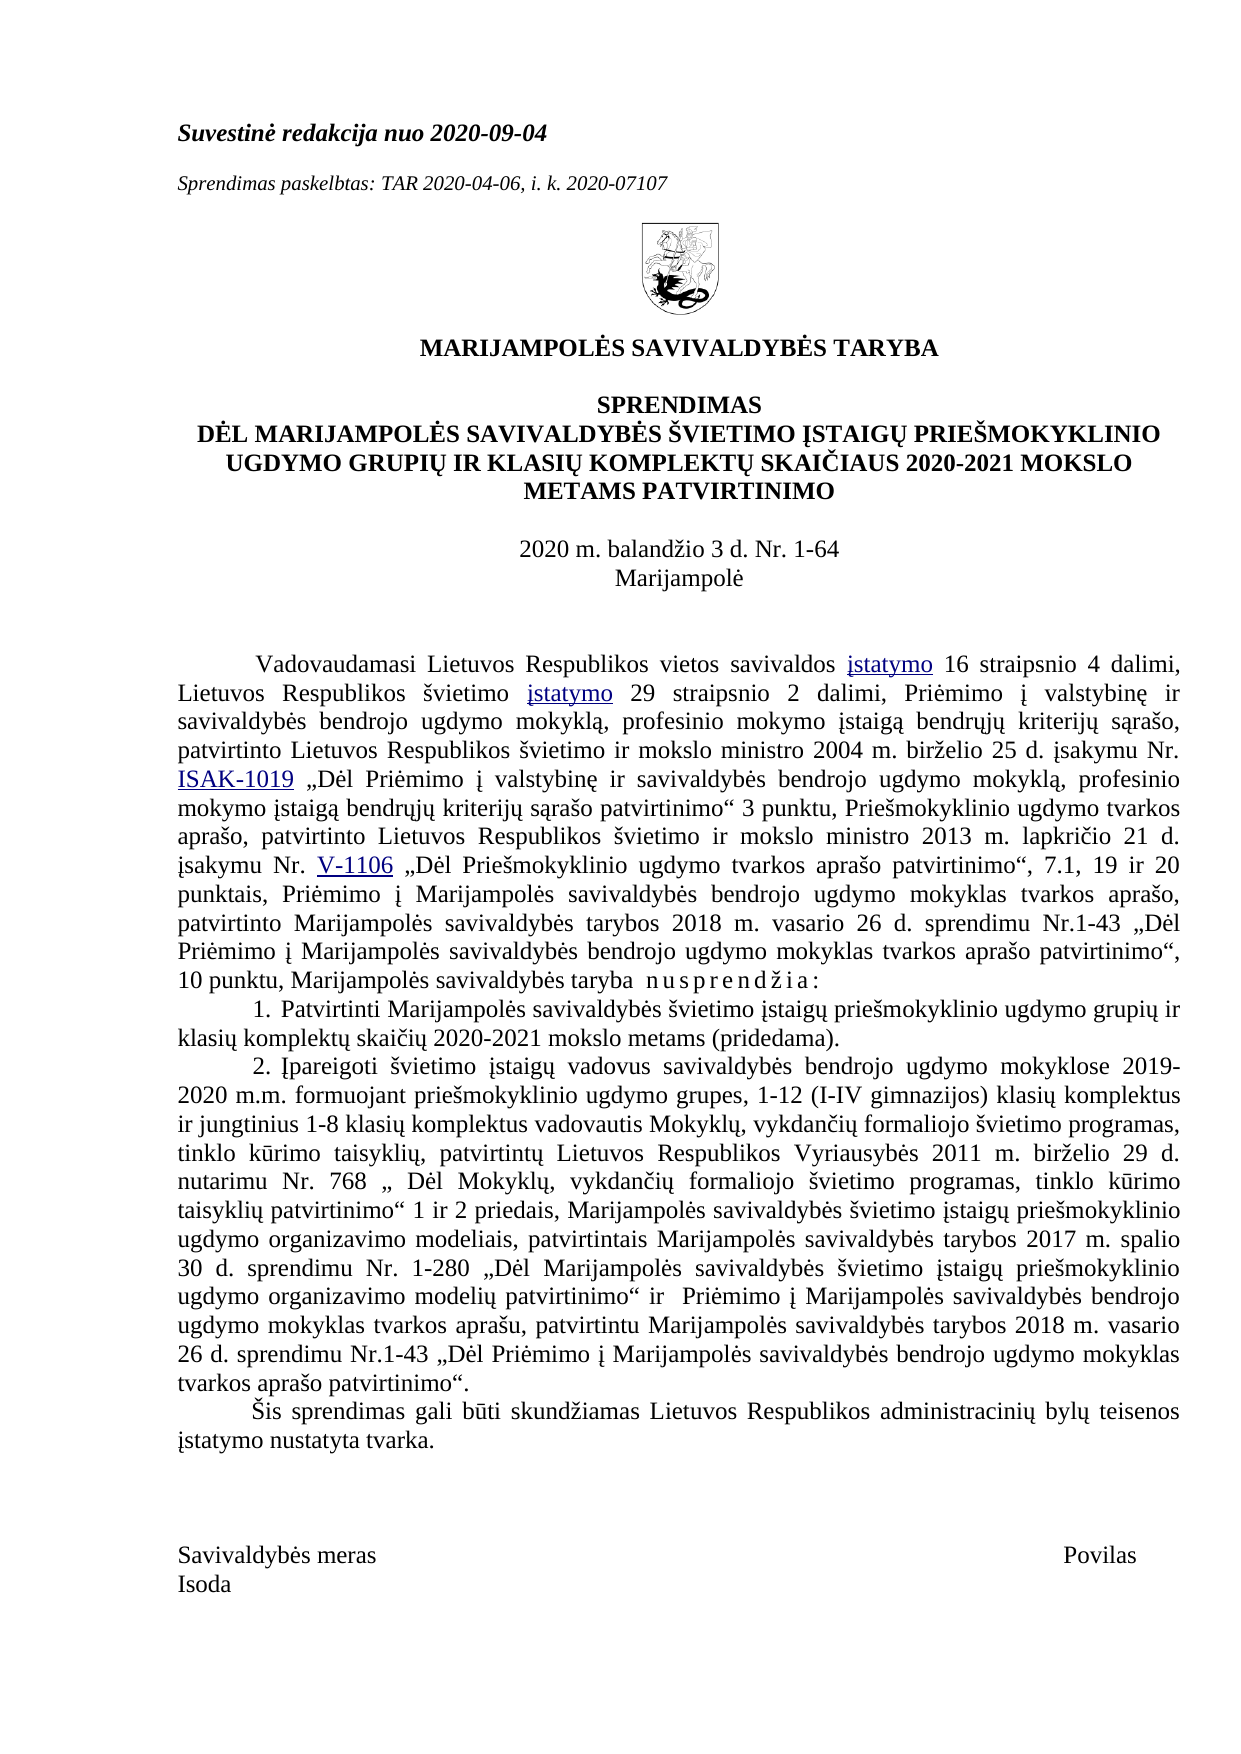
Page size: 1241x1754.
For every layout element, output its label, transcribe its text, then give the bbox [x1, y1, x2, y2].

text Sprendimas paskelbtas: TAR 2020-04-06, i. k. 2020-07107 [177, 171, 1181, 195]
text Vadovaudamasi Lietuvos Respublikos vietos savivaldos įstatymo 16 straipsnio 4 dalimi, Lietuvos Respublikos švietimo įstatymo 29 straipsnio 2 dalimi, Priėmimo į valstybinę ir savivaldybės bendrojo ugdymo mokyklą, profesinio mokymo įstaigą bendrųjų kriterijų sąrašo, patvirtinto Lietuvos Respublikos švietimo ir mokslo ministro 2004 m. birželio 25 d. įsakymu Nr. ISAK-1019 „Dėl Priėmimo į valstybinę ir savivaldybės bendrojo ugdymo mokyklą, profesinio mokymo įstaigą bendrųjų kriterijų sąrašo patvirtinimo“ 3 punktu, Priešmokyklinio ugdymo tvarkos aprašo, patvirtinto Lietuvos Respublikos švietimo ir mokslo ministro 2013 m. lapkričio 21 d. įsakymu Nr. V-1106 „Dėl Priešmokyklinio ugdymo tvarkos aprašo patvirtinimo“, 7.1, 19 ir 20 punktais, Priėmimo į Marijampolės savivaldybės bendrojo ugdymo mokyklas tvarkos aprašo, patvirtinto Marijampolės savivaldybės tarybos 2018 m. vasario 26 d. sprendimu Nr.1-43 „Dėl Priėmimo į Marijampolės savivaldybės bendrojo ugdymo mokyklas tvarkos aprašo patvirtinimo“, 10 punktu, Marijampolės savivaldybės taryba nusprendžia: [177, 649, 1181, 994]
text Savivaldybės meras Povilas Isoda [177, 1540, 1181, 1598]
text DĖL MARIJAMPOLĖS SAVIVALDYBĖS ŠVIETIMO ĮSTAIGŲ PRIEŠMOKYKLINIO UGDYMO GRUPIŲ IR KLASIŲ KOMPLEKTŲ SKAIČIAUS 2020-2021 MOKSLO METAMS PATVIRTINIMO [177, 419, 1181, 505]
text Šis sprendimas gali būti skundžiamas Lietuvos Respublikos administracinių bylų teisenos įstatymo nustatyta tvarka. [177, 1396, 1181, 1454]
text SPRENDIMAS [177, 390, 1181, 419]
text 1. Patvirtinti Marijampolės savivaldybės švietimo įstaigų priešmokyklinio ugdymo grupių ir klasių komplektų skaičių 2020-2021 mokslo metams (pridedama). [177, 994, 1181, 1051]
text 2. Įpareigoti švietimo įstaigų vadovus savivaldybės bendrojo ugdymo mokyklose 2019-2020 m.m. formuojant priešmokyklinio ugdymo grupes, 1-12 (I-IV gimnazijos) klasių komplektus ir jungtinius 1-8 klasių komplektus vadovautis Mokyklų, vykdančių formaliojo švietimo programas, tinklo kūrimo taisyklių, patvirtintų Lietuvos Respublikos Vyriausybės 2011 m. birželio 29 d. nutarimu Nr. 768 „ Dėl Mokyklų, vykdančių formaliojo švietimo programas, tinklo kūrimo taisyklių patvirtinimo“ 1 ir 2 priedais, Marijampolės savivaldybės švietimo įstaigų priešmokyklinio ugdymo organizavimo modeliais, patvirtintais Marijampolės savivaldybės tarybos 2017 m. spalio 30 d. sprendimu Nr. 1-280 „Dėl Marijampolės savivaldybės švietimo įstaigų priešmokyklinio ugdymo organizavimo modelių patvirtinimo“ ir Priėmimo į Marijampolės savivaldybės bendrojo ugdymo mokyklas tvarkos aprašu, patvirtintu Marijampolės savivaldybės tarybos 2018 m. vasario 26 d. sprendimu Nr.1-43 „Dėl Priėmimo į Marijampolės savivaldybės bendrojo ugdymo mokyklas tvarkos aprašo patvirtinimo“. [177, 1051, 1181, 1396]
text Marijampolė [177, 563, 1181, 591]
text 2020 m. balandžio 3 d. Nr. 1-64 [177, 534, 1181, 563]
text MARIJAMPOLĖS SAVIVALDYBĖS TARYBA [177, 333, 1181, 361]
text Suvestinė redakcija nuo 2020-09-04 [177, 118, 1181, 147]
